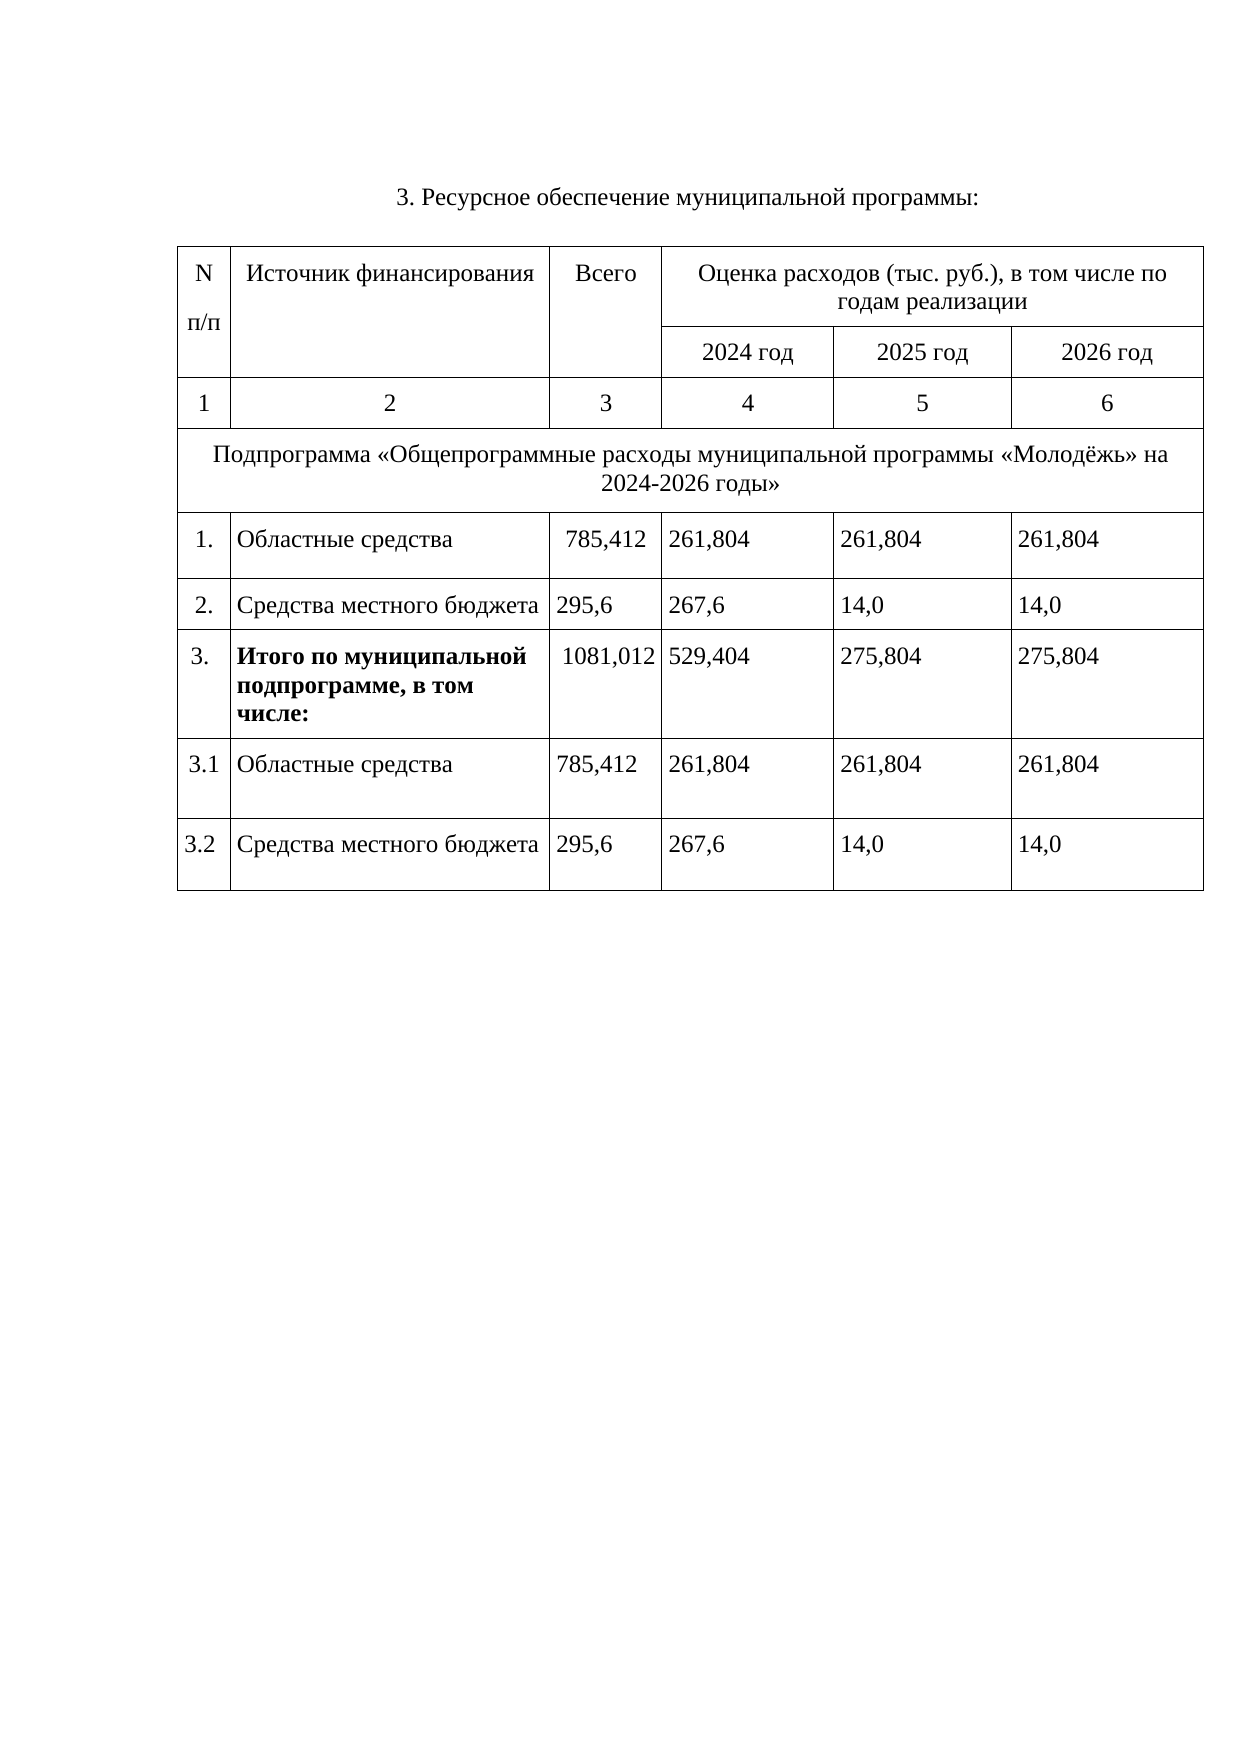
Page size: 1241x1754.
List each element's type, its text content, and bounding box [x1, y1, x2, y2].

table_cell 14,0 [1012, 819, 1203, 889]
table_header N п/п [178, 247, 230, 377]
table_cell 14,0 [1012, 579, 1203, 629]
table_cell 4 [662, 378, 833, 428]
table_cell Средства местного бюджета [231, 579, 549, 629]
table_cell 6 [1012, 378, 1203, 428]
table_cell 2026 год [1012, 327, 1203, 377]
table_cell 267,6 [662, 579, 833, 629]
table_cell 3. [178, 630, 230, 738]
table_cell 275,804 [834, 630, 1011, 738]
table_cell 2. [178, 579, 230, 629]
table_header Оценка расходов (тыс. руб.), в том числе по годам реализации [662, 247, 1203, 326]
table_cell 2025 год [834, 327, 1011, 377]
table_cell 1 [178, 378, 230, 428]
table_cell Подпрограмма «Общепрограммные расходы муниципальной программы «Молодёжь» на 2024-2026 годы» [178, 429, 1203, 512]
table_header Всего [550, 247, 661, 377]
table_cell 3 [550, 378, 661, 428]
table_cell Итого по муниципальной подпрограмме, в том числе: [231, 630, 549, 738]
table_cell 2 [231, 378, 549, 428]
table_cell 5 [834, 378, 1011, 428]
table_cell 785,412 [550, 739, 661, 818]
table_cell 261,804 [1012, 513, 1203, 578]
table_cell 14,0 [834, 579, 1011, 629]
table_cell 267,6 [662, 819, 833, 889]
table_cell Областные средства [231, 513, 549, 578]
table_cell Областные средства [231, 739, 549, 818]
table_cell 1. [178, 513, 230, 578]
table_cell 14,0 [834, 819, 1011, 889]
table_cell 3.2 [178, 819, 230, 889]
table_cell 261,804 [662, 513, 833, 578]
table_cell 275,804 [1012, 630, 1203, 738]
table_cell 1081,012 [550, 630, 661, 738]
table_cell 3.1 [178, 739, 230, 818]
table_header Источник финансирования [231, 247, 549, 377]
table_cell Средства местного бюджета [231, 819, 549, 889]
table_cell 295,6 [550, 819, 661, 889]
table_cell 2024 год [662, 327, 833, 377]
table_cell 261,804 [1012, 739, 1203, 818]
table_cell 261,804 [834, 513, 1011, 578]
table_cell 785,412 [550, 513, 661, 578]
table_cell 261,804 [834, 739, 1011, 818]
table_cell 295,6 [550, 579, 661, 629]
text 3. Ресурсное обеспечение муниципальной программы: [177, 182, 1181, 211]
table_cell 529,404 [662, 630, 833, 738]
table_cell 261,804 [662, 739, 833, 818]
